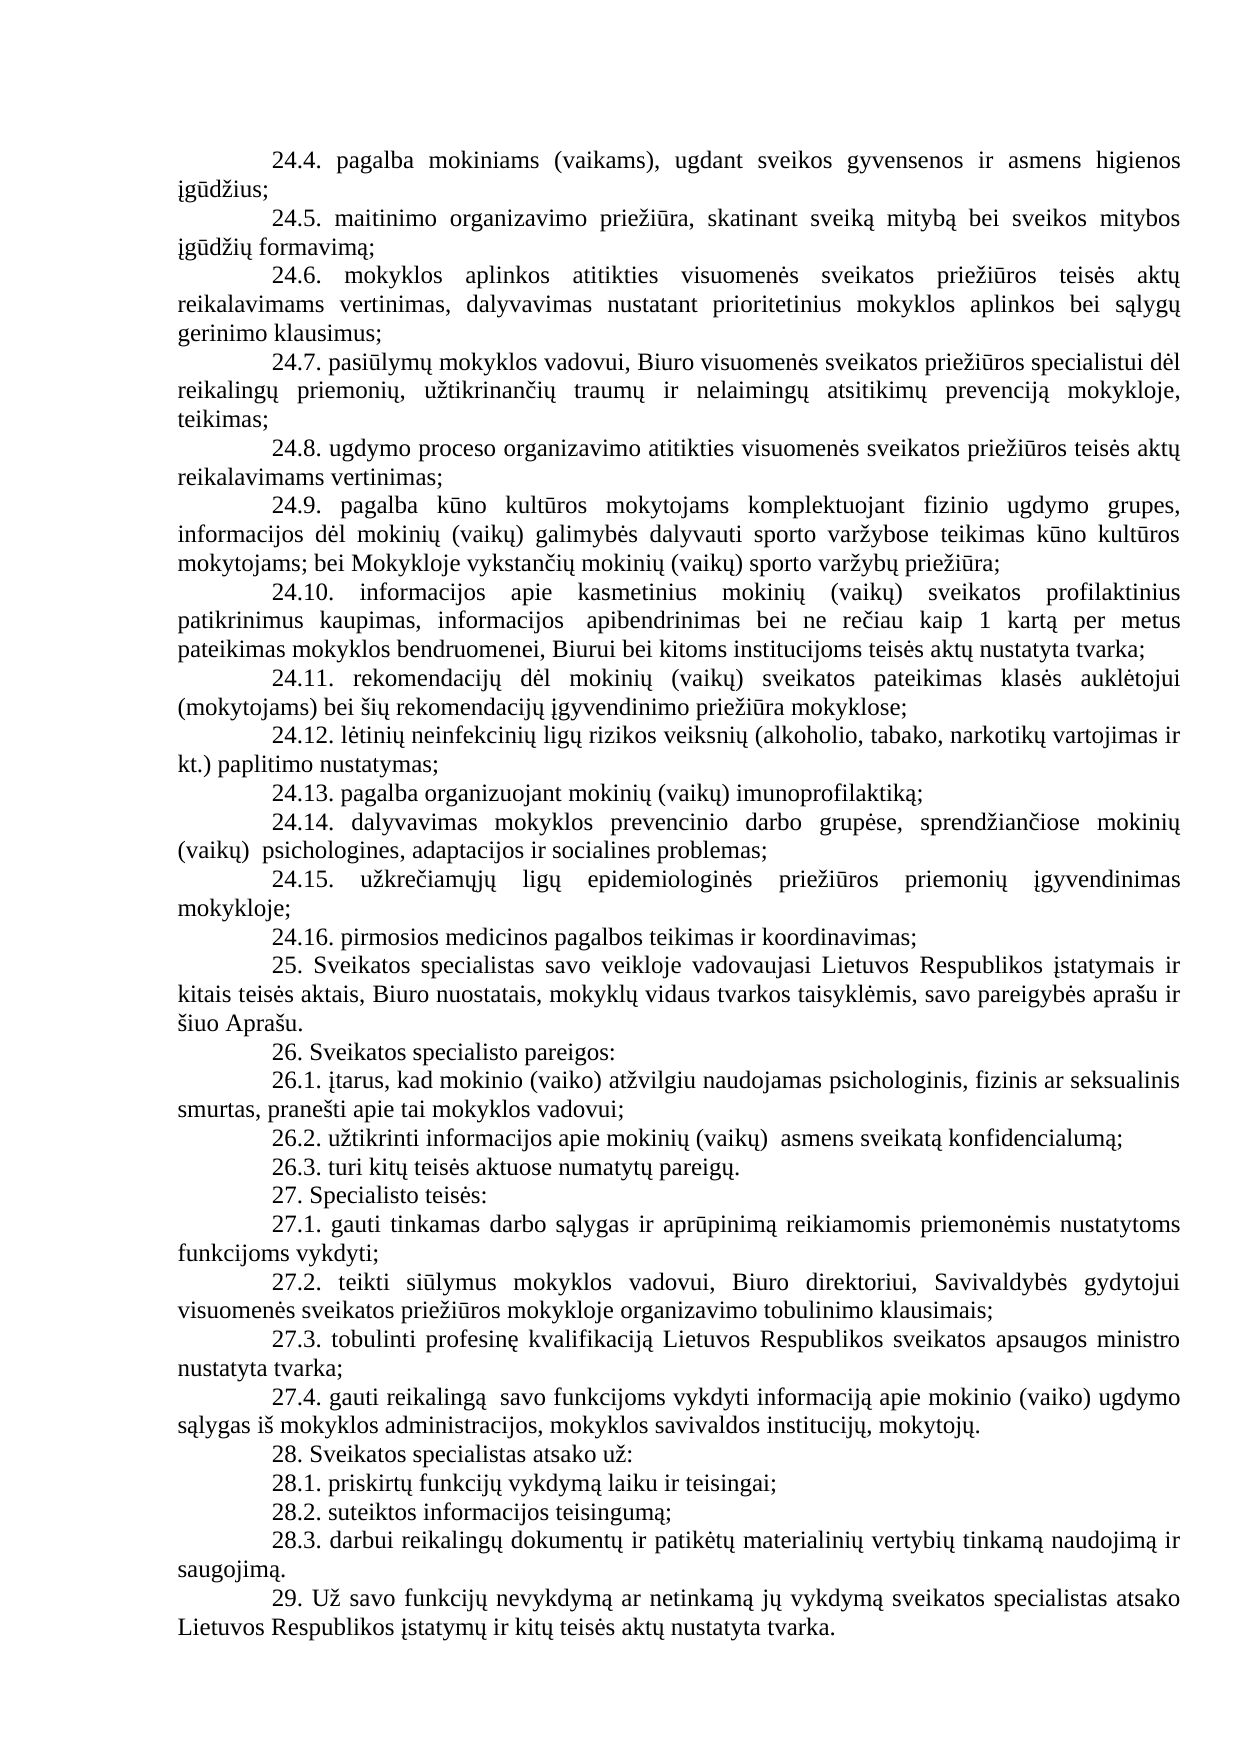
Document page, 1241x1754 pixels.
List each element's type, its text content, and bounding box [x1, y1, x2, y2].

text 24.10. informacijos apie kasmetinius mokinių (vaikų) sveikatos profilaktinius patikrinimus kaupimas, informacijos apibendrinimas bei ne rečiau kaip 1 kartą per metus pateikimas mokyklos bendruomenei, Biurui bei kitoms institucijoms teisės aktų nustatyta tvarka; [177, 577, 1181, 663]
text 24.8. ugdymo proceso organizavimo atitikties visuomenės sveikatos priežiūros teisės aktų reikalavimams vertinimas; [177, 433, 1181, 490]
text 29. Už savo funkcijų nevykdymą ar netinkamą jų vykdymą sveikatos specialistas atsako Lietuvos Respublikos įstatymų ir kitų teisės aktų nustatyta tvarka. [177, 1583, 1181, 1640]
text 24.16. pirmosios medicinos pagalbos teikimas ir koordinavimas; [177, 922, 1181, 950]
text 24.6. mokyklos aplinkos atitikties visuomenės sveikatos priežiūros teisės aktų reikalavimams vertinimas, dalyvavimas nustatant prioritetinius mokyklos aplinkos bei sąlygų gerinimo klausimus; [177, 260, 1181, 347]
text 26.2. užtikrinti informacijos apie mokinių (vaikų) asmens sveikatą konfidencialumą; [177, 1123, 1181, 1152]
text 24.4. pagalba mokiniams (vaikams), ugdant sveikos gyvensenos ir asmens higienos įgūdžius; [177, 145, 1181, 203]
text 28. Sveikatos specialistas atsako už: [177, 1439, 1181, 1468]
text 26.3. turi kitų teisės aktuose numatytų pareigų. [177, 1152, 1181, 1180]
text 24.5. maitinimo organizavimo priežiūra, skatinant sveiką mitybą bei sveikos mitybos įgūdžių formavimą; [177, 203, 1181, 260]
text 28.1. priskirtų funkcijų vykdymą laiku ir teisingai; [177, 1468, 1181, 1497]
text 27.1. gauti tinkamas darbo sąlygas ir aprūpinimą reikiamomis priemonėmis nustatytoms funkcijoms vykdyti; [177, 1209, 1181, 1267]
text 27.3. tobulinti profesinę kvalifikaciją Lietuvos Respublikos sveikatos apsaugos ministro nustatyta tvarka; [177, 1324, 1181, 1382]
text 24.14. dalyvavimas mokyklos prevencinio darbo grupėse, sprendžiančiose mokinių (vaikų) psichologines, adaptacijos ir socialines problemas; [177, 807, 1181, 864]
text 24.7. pasiūlymų mokyklos vadovui, Biuro visuomenės sveikatos priežiūros specialistui dėl reikalingų priemonių, užtikrinančių traumų ir nelaimingų atsitikimų prevenciją mokykloje, teikimas; [177, 347, 1181, 433]
text 24.12. lėtinių neinfekcinių ligų rizikos veiksnių (alkoholio, tabako, narkotikų vartojimas ir kt.) paplitimo nustatymas; [177, 720, 1181, 778]
text 27.2. teikti siūlymus mokyklos vadovui, Biuro direktoriui, Savivaldybės gydytojui visuomenės sveikatos priežiūros mokykloje organizavimo tobulinimo klausimais; [177, 1267, 1181, 1324]
text 24.9. pagalba kūno kultūros mokytojams komplektuojant fizinio ugdymo grupes, informacijos dėl mokinių (vaikų) galimybės dalyvauti sporto varžybose teikimas kūno kultūros mokytojams; bei Mokykloje vykstančių mokinių (vaikų) sporto varžybų priežiūra; [177, 490, 1181, 577]
text 28.2. suteiktos informacijos teisingumą; [177, 1497, 1181, 1525]
text 24.11. rekomendacijų dėl mokinių (vaikų) sveikatos pateikimas klasės auklėtojui (mokytojams) bei šių rekomendacijų įgyvendinimo priežiūra mokyklose; [177, 663, 1181, 720]
text 27. Specialisto teisės: [177, 1180, 1181, 1209]
text 24.15. užkrečiamųjų ligų epidemiologinės priežiūros priemonių įgyvendinimas mokykloje; [177, 864, 1181, 922]
text 28.3. darbui reikalingų dokumentų ir patikėtų materialinių vertybių tinkamą naudojimą ir saugojimą. [177, 1525, 1181, 1583]
text 26. Sveikatos specialisto pareigos: [177, 1037, 1181, 1065]
text 25. Sveikatos specialistas savo veikloje vadovaujasi Lietuvos Respublikos įstatymais ir kitais teisės aktais, Biuro nuostatais, mokyklų vidaus tvarkos taisyklėmis, savo pareigybės aprašu ir šiuo Aprašu. [177, 950, 1181, 1037]
text 26.1. įtarus, kad mokinio (vaiko) atžvilgiu naudojamas psichologinis, fizinis ar seksualinis smurtas, pranešti apie tai mokyklos vadovui; [177, 1065, 1181, 1123]
text 24.13. pagalba organizuojant mokinių (vaikų) imunoprofilaktiką; [177, 778, 1181, 807]
text 27.4. gauti reikalingą savo funkcijoms vykdyti informaciją apie mokinio (vaiko) ugdymo sąlygas iš mokyklos administracijos, mokyklos savivaldos institucijų, mokytojų. [177, 1382, 1181, 1439]
